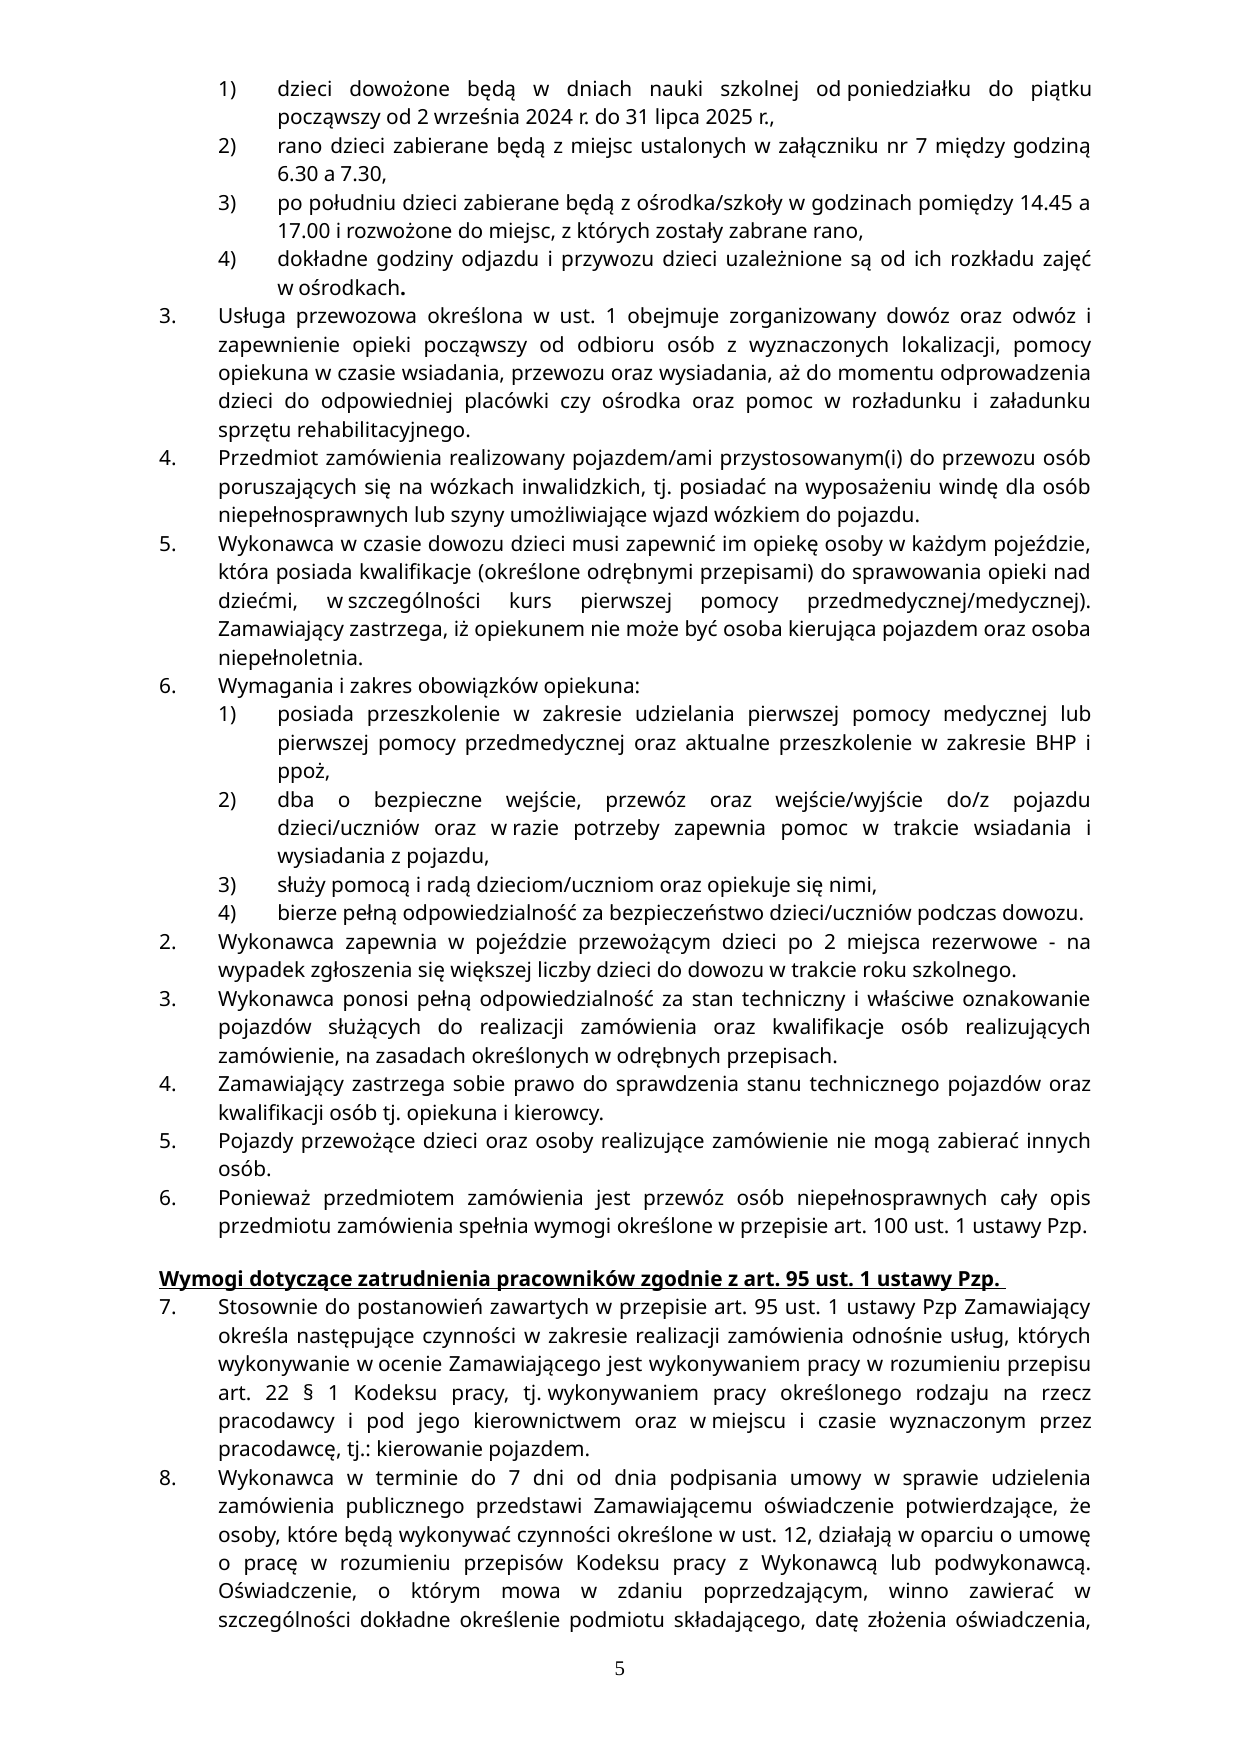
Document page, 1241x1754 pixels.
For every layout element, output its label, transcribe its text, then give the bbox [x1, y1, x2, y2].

list dba o bezpieczne wejście, przewóz oraz wejście/wyjście do/z pojazdu dzieci/uczniów oraz w razie potrzeby zapewnia pomoc w trakcie wsiadania i wysiadania z pojazdu, [218, 785, 1092, 870]
list dzieci dowożone będą w dniach nauki szkolnej od poniedziałku do piątku począwszy od 2 września 2024 r. do 31 lipca 2025 r., [218, 74, 1092, 131]
list Usługa przewozowa określona w ust. 1 obejmuje zorganizowany dowóz oraz odwóz i zapewnienie opieki począwszy od odbioru osób z wyznaczonych lokalizacji, pomocy opiekuna w czasie wsiadania, przewozu oraz wysiadania, aż do momentu odprowadzenia dzieci do odpowiedniej placówki czy ośrodka oraz pomoc w rozładunku i załadunku sprzętu rehabilitacyjnego. [159, 301, 1092, 443]
list posiada przeszkolenie w zakresie udzielania pierwszej pomocy medycznej lub pierwszej pomocy przedmedycznej oraz aktualne przeszkolenie w zakresie BHP i ppoż, [218, 699, 1092, 785]
list Przedmiot zamówienia realizowany pojazdem/ami przystosowanym(i) do przewozu osób poruszających się na wózkach inwalidzkich, tj. posiadać na wyposażeniu windę dla osób niepełnosprawnych lub szyny umożliwiające wjazd wózkiem do pojazdu. [159, 443, 1092, 529]
list służy pomocą i radą dzieciom/uczniom oraz opiekuje się nimi, [218, 870, 1092, 898]
list Pojazdy przewożące dzieci oraz osoby realizujące zamówienie nie mogą zabierać innych osób. [159, 1126, 1092, 1183]
list dokładne godziny odjazdu i przywozu dzieci uzależnione są od ich rozkładu zajęć w ośrodkach. [218, 244, 1092, 301]
list Zamawiający zastrzega sobie prawo do sprawdzenia stanu technicznego pojazdów oraz kwalifikacji osób tj. opiekuna i kierowcy. [159, 1069, 1092, 1126]
list Wykonawca ponosi pełną odpowiedzialność za stan techniczny i właściwe oznakowanie pojazdów służących do realizacji zamówienia oraz kwalifikacje osób realizujących zamówienie, na zasadach określonych w odrębnych przepisach. [159, 984, 1092, 1069]
text Wymogi dotyczące zatrudnienia pracowników zgodnie z art. 95 ust. 1 ustawy Pzp. [159, 1264, 1092, 1292]
list rano dzieci zabierane będą z miejsc ustalonych w załączniku nr 7 między godziną 6.30 a 7.30, [218, 131, 1092, 188]
list po południu dzieci zabierane będą z ośrodka/szkoły w godzinach pomiędzy 14.45 a 17.00 i rozwożone do miejsc, z których zostały zabrane rano, [218, 188, 1092, 244]
list Ponieważ przedmiotem zamówienia jest przewóz osób niepełnosprawnych cały opis przedmiotu zamówienia spełnia wymogi określone w przepisie art. 100 ust. 1 ustawy Pzp. [159, 1183, 1092, 1240]
list Wykonawca zapewnia w pojeździe przewożącym dzieci po 2 miejsca rezerwowe - na wypadek zgłoszenia się większej liczby dzieci do dowozu w trakcie roku szkolnego. [159, 927, 1092, 984]
list Wymagania i zakres obowiązków opiekuna: [159, 671, 1092, 699]
list Stosownie do postanowień zawartych w przepisie art. 95 ust. 1 ustawy Pzp Zamawiający określa następujące czynności w zakresie realizacji zamówienia odnośnie usług, których wykonywanie w ocenie Zamawiającego jest wykonywaniem pracy w rozumieniu przepisu art. 22 § 1 Kodeksu pracy, tj. wykonywaniem pracy określonego rodzaju na rzecz pracodawcy i pod jego kierownictwem oraz w miejscu i czasie wyznaczonym przez pracodawcę, tj.: kierowanie pojazdem. [159, 1292, 1092, 1463]
list bierze pełną odpowiedzialność za bezpieczeństwo dzieci/uczniów podczas dowozu. [218, 898, 1092, 927]
list Wykonawca w terminie do 7 dni od dnia podpisania umowy w sprawie udzielenia zamówienia publicznego przedstawi Zamawiającemu oświadczenie potwierdzające, że osoby, które będą wykonywać czynności określone w ust. 12, działają w oparciu o umowę o pracę w rozumieniu przepisów Kodeksu pracy z Wykonawcą lub podwykonawcą. Oświadczenie, o którym mowa w zdaniu poprzedzającym, winno zawierać w szczególności dokładne określenie podmiotu składającego, datę złożenia oświadczenia, [159, 1463, 1092, 1633]
list Wykonawca w czasie dowozu dzieci musi zapewnić im opiekę osoby w każdym pojeździe, która posiada kwalifikacje (określone odrębnymi przepisami) do sprawowania opieki nad dziećmi, w szczególności kurs pierwszej pomocy przedmedycznej/medycznej). Zamawiający zastrzega, iż opiekunem nie może być osoba kierująca pojazdem oraz osoba niepełnoletnia. [159, 529, 1092, 671]
